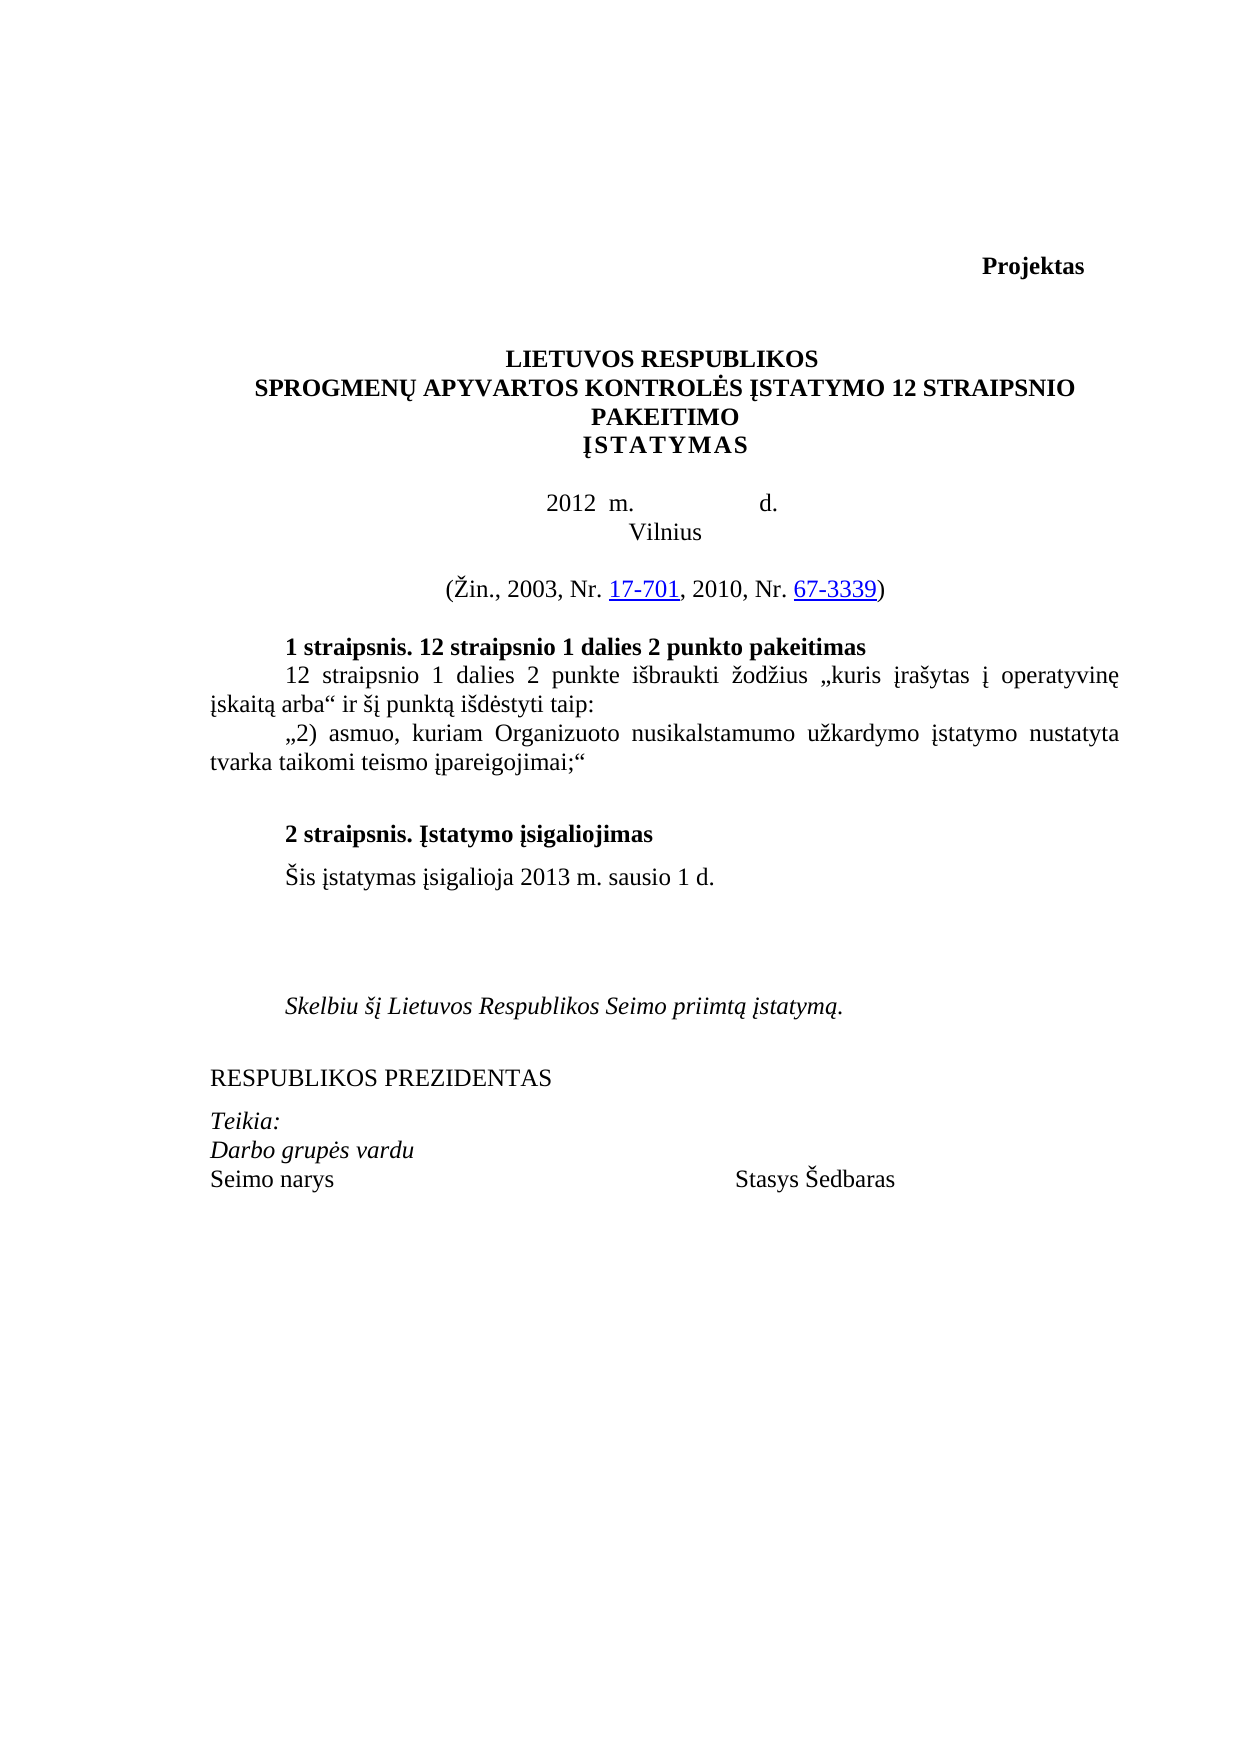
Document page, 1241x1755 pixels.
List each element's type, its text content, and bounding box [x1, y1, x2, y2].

text Darbo grupės vardu [210, 1135, 1120, 1164]
text Projektas [830, 251, 1120, 279]
text 2012 m. d. Vilnius [210, 488, 1120, 546]
text 1 straipsnis. 12 straipsnio 1 dalies 2 punkto pakeitimas [210, 632, 1120, 661]
text lietuvos respublikos [210, 344, 1120, 373]
text 2 straipsnis. Įstatymo įsigaliojimas [210, 819, 1120, 847]
text (Žin., 2003, Nr. 17-701, 2010, Nr. 67-3339) [210, 574, 1120, 603]
text Šis įstatymas įsigalioja 2013 m. sausio 1 d. [210, 862, 1120, 891]
text ĮSTATYMAS [210, 431, 1120, 459]
text sprogmenų APYVARTOS kontrolės ĮSTATYMO 12 STRAIPSNIO PAKEITIMO [210, 373, 1120, 431]
text 12 straipsnio 1 dalies 2 punkte išbraukti žodžius „kuris įrašytas į operatyvinę įskaitą arba“ ir šį punktą išdėstyti taip: [210, 661, 1120, 718]
text Seimo narys Stasys Šedbaras [210, 1164, 1120, 1192]
text Skelbiu šį Lietuvos Respublikos Seimo priimtą įstatymą. [210, 991, 1120, 1020]
text „2) asmuo, kuriam Organizuoto nusikalstamumo užkardymo įstatymo nustatyta tvarka taikomi teismo įpareigojimai;“ [210, 718, 1120, 776]
text Teikia: [210, 1106, 1120, 1135]
text RESPUBLIKOS PREZIDENTAS [210, 1063, 1120, 1092]
